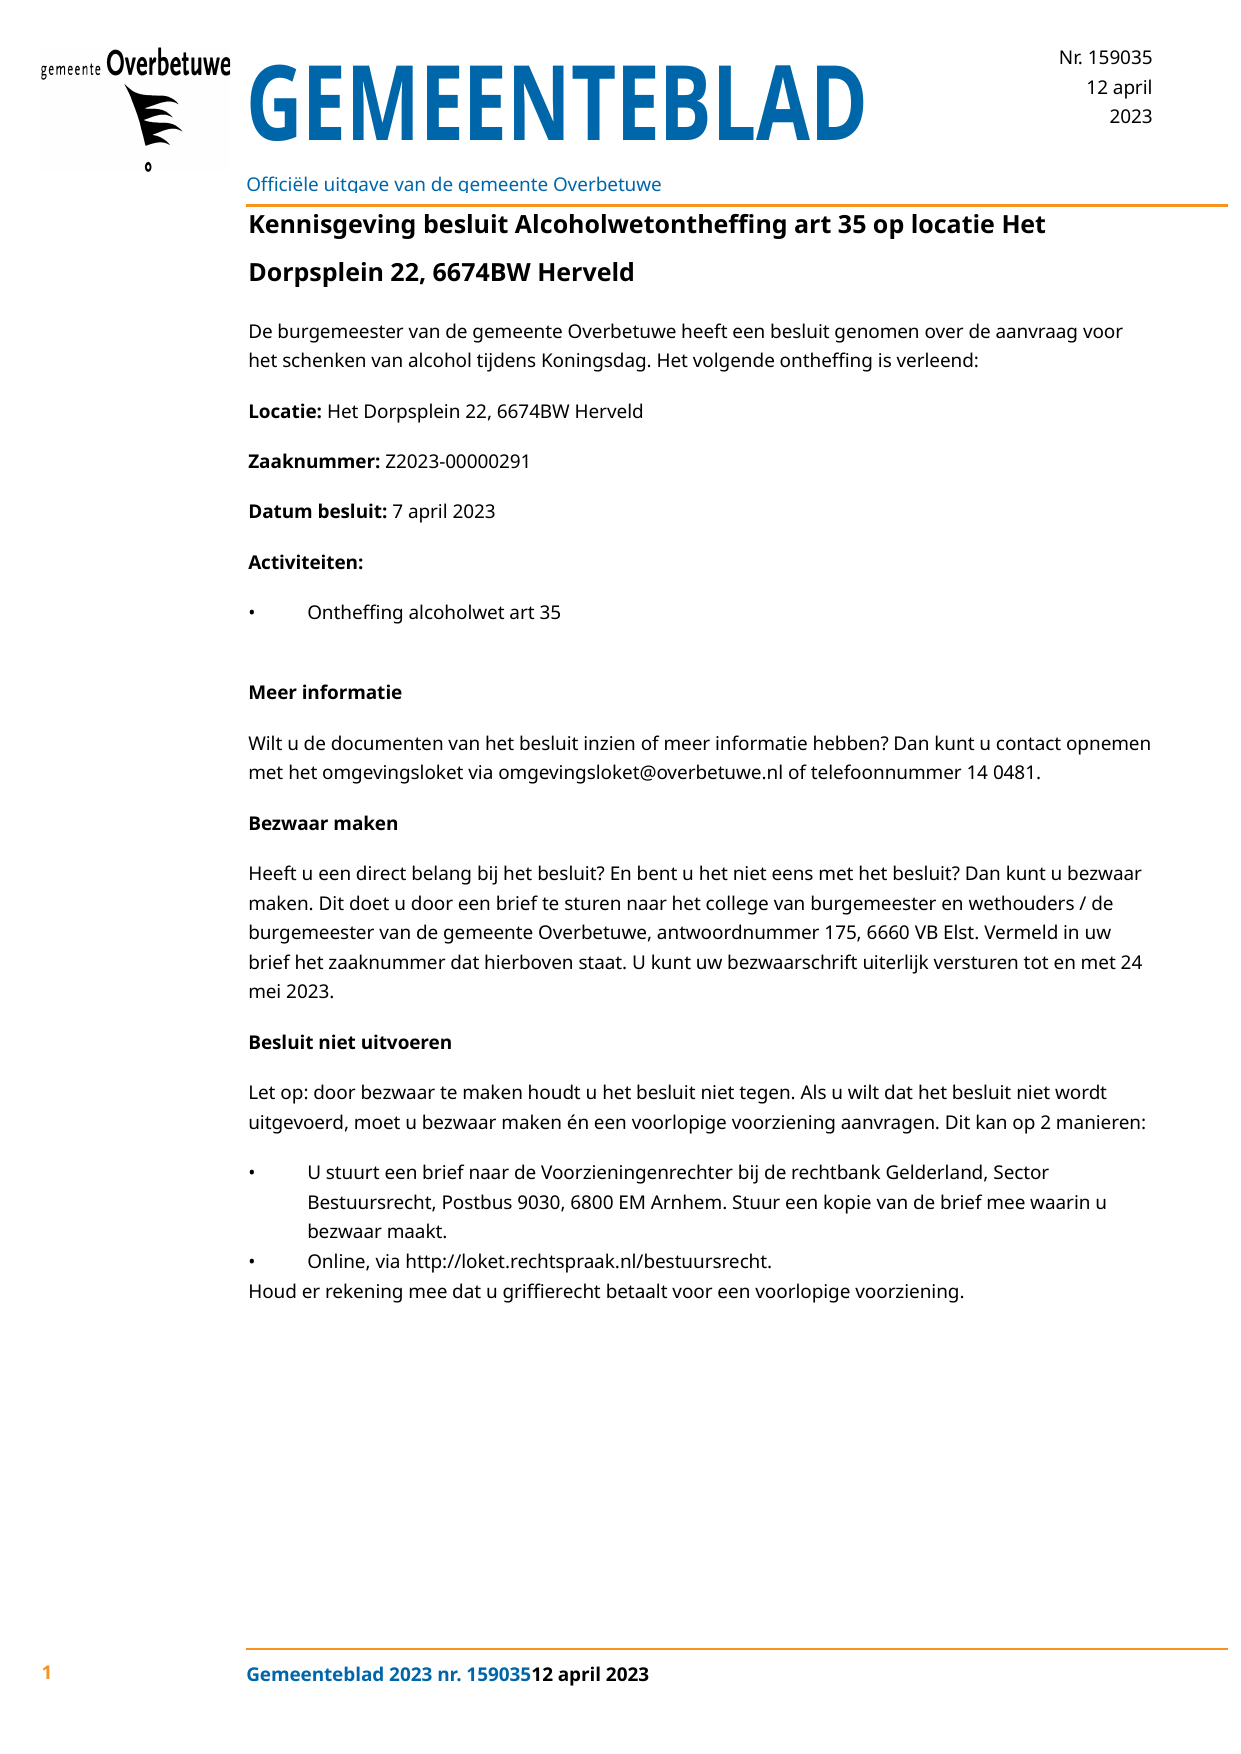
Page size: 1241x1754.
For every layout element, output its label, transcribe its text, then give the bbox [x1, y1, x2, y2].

text Datum besluit: 7 april 2023 [248, 499, 1152, 524]
text Kennisgeving besluit Alcoholwetontheffing art 35 op locatie Het Dorpsplein 22, 6674BW Herveld [248, 207, 1152, 288]
text Meer informatie [248, 679, 1152, 705]
list U stuurt een brief naar de Voorzieningenrechter bij de rechtbank Gelderland, Sector Bestuursrecht, Postbus 9030, 6800 EM Arnhem. Stuur een kopie van de brief mee waarin u bezwaar maakt. [248, 1159, 1152, 1244]
text Activiteiten: [248, 549, 1152, 575]
text Heeft u een direct belang bij het besluit? En bent u het niet eens met het besluit? Dan kunt u bezwaar maken. Dit doet u door een brief te sturen naar het college van burgemeester en wethouders / de burgemeester van de gemeente Overbetuwe, antwoordnummer 175, 6660 VB Elst. Vermeld in uw brief het zaaknummer dat hierboven staat. U kunt uw bezwaarschrift uiterlijk versturen tot en met 24 mei 2023. [248, 860, 1152, 1004]
picture [41, 47, 231, 172]
text Zaaknummer: Z2023-00000291 [248, 448, 1152, 474]
text Let op: door bezwaar te maken houdt u het besluit niet tegen. Als u wilt dat het besluit niet wordt uitgevoerd, moet u bezwaar maken én een voorlopige voorziening aanvragen. Dit kan op 2 manieren: [248, 1079, 1152, 1135]
text De burgemeester van de gemeente Overbetuwe heeft een besluit genomen over de aanvraag voor het schenken van alcohol tijdens Koningsdag. Het volgende ontheffing is verleend: [248, 318, 1152, 373]
text Besluit niet uitvoeren [248, 1029, 1152, 1055]
text Houd er rekening mee dat u griffierecht betaalt voor een voorlopige voorziening. [248, 1278, 1152, 1304]
text Wilt u de documenten van het besluit inzien of meer informatie hebben? Dan kunt u contact opnemen met het omgevingsloket via omgevingsloket@overbetuwe.nl of telefoonnummer 14 0481. [248, 730, 1152, 785]
text Bezwaar maken [248, 810, 1152, 836]
text Locatie: Het Dorpsplein 22, 6674BW Herveld [248, 398, 1152, 424]
list Online, via http://loket.rechtspraak.nl/bestuursrecht. [248, 1248, 1152, 1274]
list Ontheffing alcoholwet art 35 [248, 599, 1152, 625]
